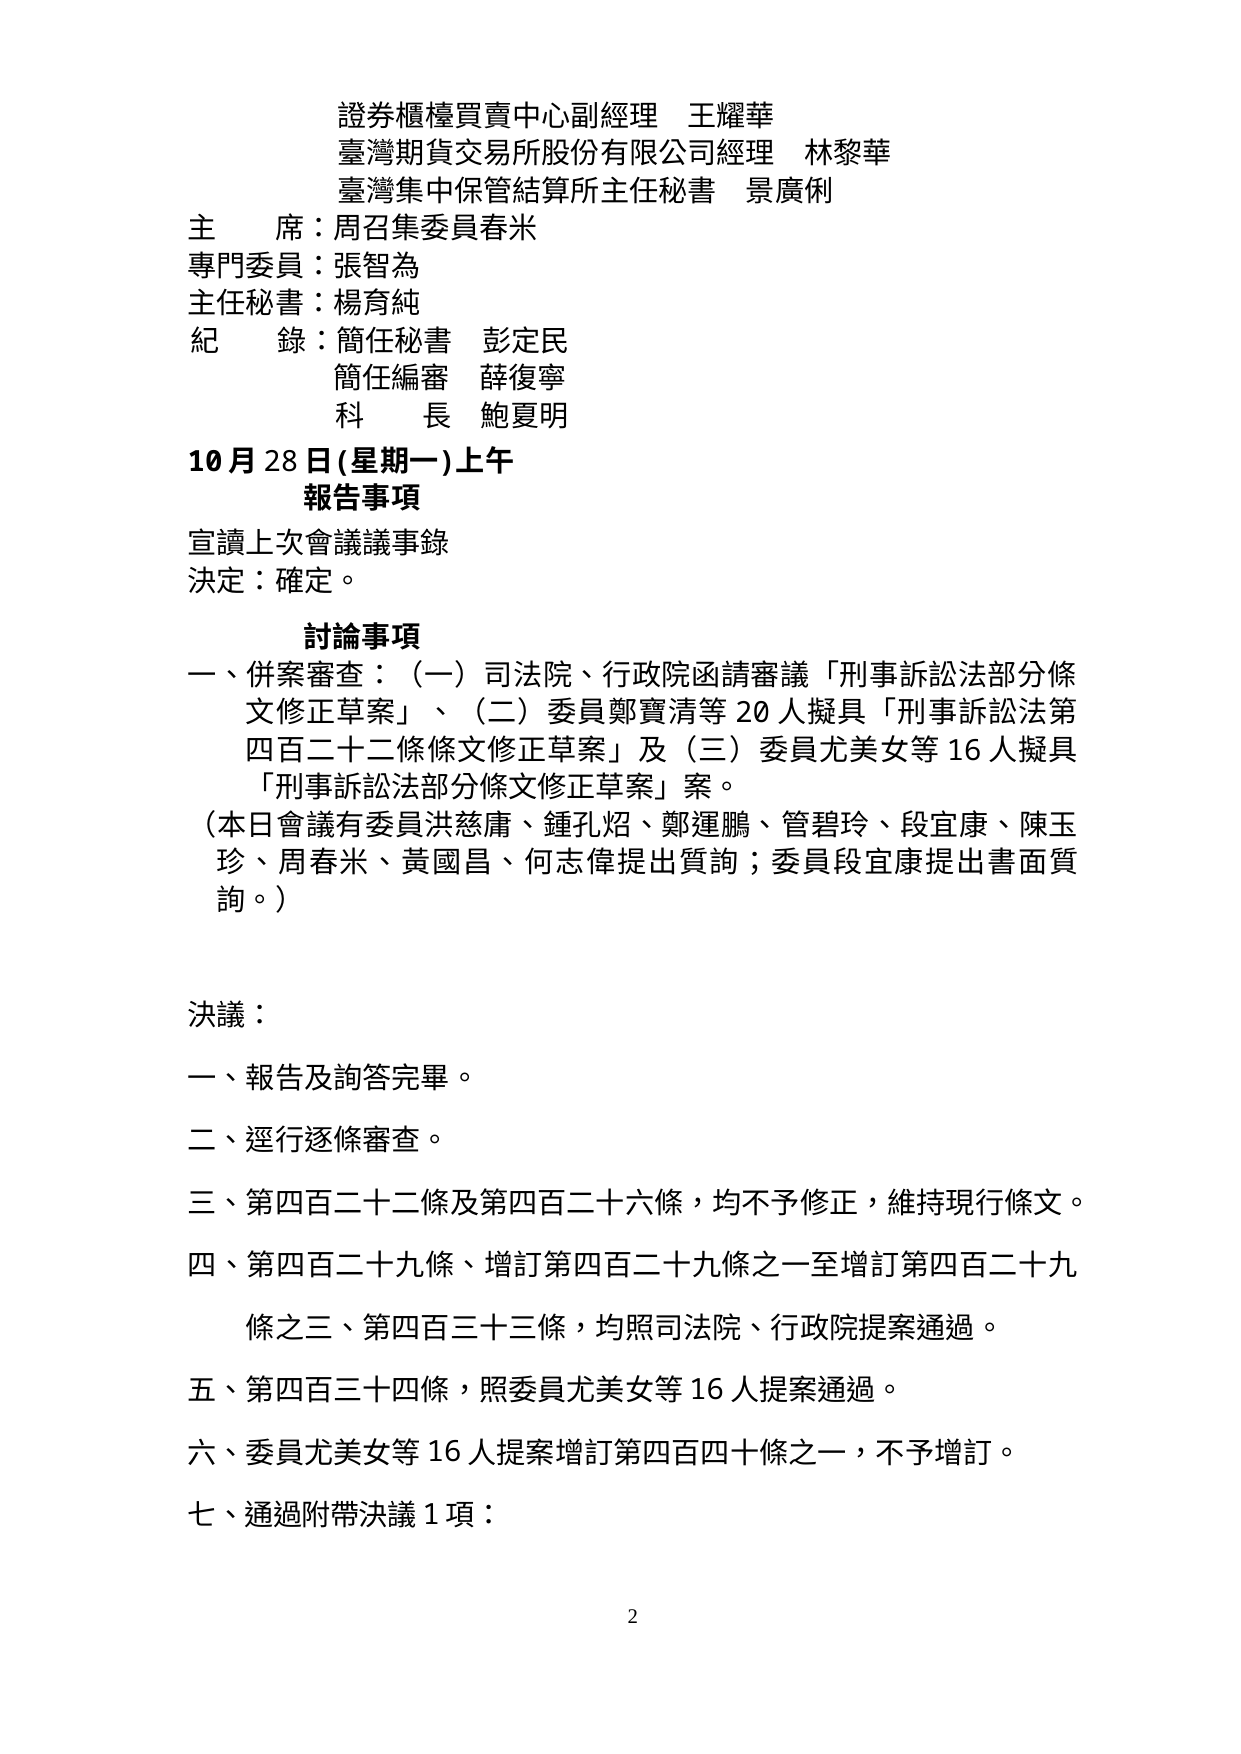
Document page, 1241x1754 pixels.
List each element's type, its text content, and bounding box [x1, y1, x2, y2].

text 宣讀上次會議議事錄 [187, 524, 1078, 561]
text 決定：確定。 [187, 561, 1078, 599]
text 紀 錄：簡任秘書 彭定民 [187, 321, 1078, 359]
text 六、委員尤美女等16人提案增訂第四百四十條之一，不予增訂。 [187, 1409, 1078, 1471]
text 主任秘書：楊育純 [187, 284, 1078, 321]
text 簡任編審 薛復寧 [187, 359, 1078, 396]
text 決議： [187, 971, 1078, 1034]
text 科 長 鮑夏明 [187, 396, 1078, 434]
text 三、第四百二十二條及第四百二十六條，均不予修正，維持現行條文。 [187, 1159, 1078, 1221]
text 討論事項 [187, 617, 1078, 655]
text 專門委員：張智為 [187, 246, 1078, 284]
text 報告事項 [187, 479, 1078, 516]
text 10月28日(星期一)上午 [187, 441, 1078, 479]
text 四、第四百二十九條、增訂第四百二十九條之一至增訂第四百二十九條之三、第四百三十三條，均照司法院、行政院提案通過。 [187, 1221, 1078, 1346]
text 臺灣集中保管結算所主任秘書 景廣俐 [337, 171, 1078, 209]
text 主 席：周召集委員春米 [187, 209, 1078, 246]
text 五、第四百三十四條，照委員尤美女等16人提案通過。 [187, 1346, 1078, 1409]
text 七、通過附帶決議1項： [187, 1471, 1078, 1534]
text 臺灣期貨交易所股份有限公司經理 林黎華 [337, 134, 1078, 171]
text （本日會議有委員洪慈庸、鍾孔炤、鄭運鵬、管碧玲、段宜康、陳玉珍、周春米、黃國昌、何志偉提出質詢；委員段宜康提出書面質詢。） [187, 805, 1078, 917]
text 一、報告及詢答完畢。 [187, 1034, 1078, 1096]
text 證券櫃檯買賣中心副經理 王耀華 [337, 96, 1078, 134]
text 二、逕行逐條審查。 [187, 1096, 1078, 1159]
text 一、併案審查：（一）司法院、行政院函請審議「刑事訴訟法部分條文修正草案」、（二）委員鄭寶清等20人擬具「刑事訴訟法第四百二十二條條文修正草案」及（三）委員尤美女等16人擬具「刑事訴訟法部分條文修正草案」案。 [187, 655, 1078, 805]
